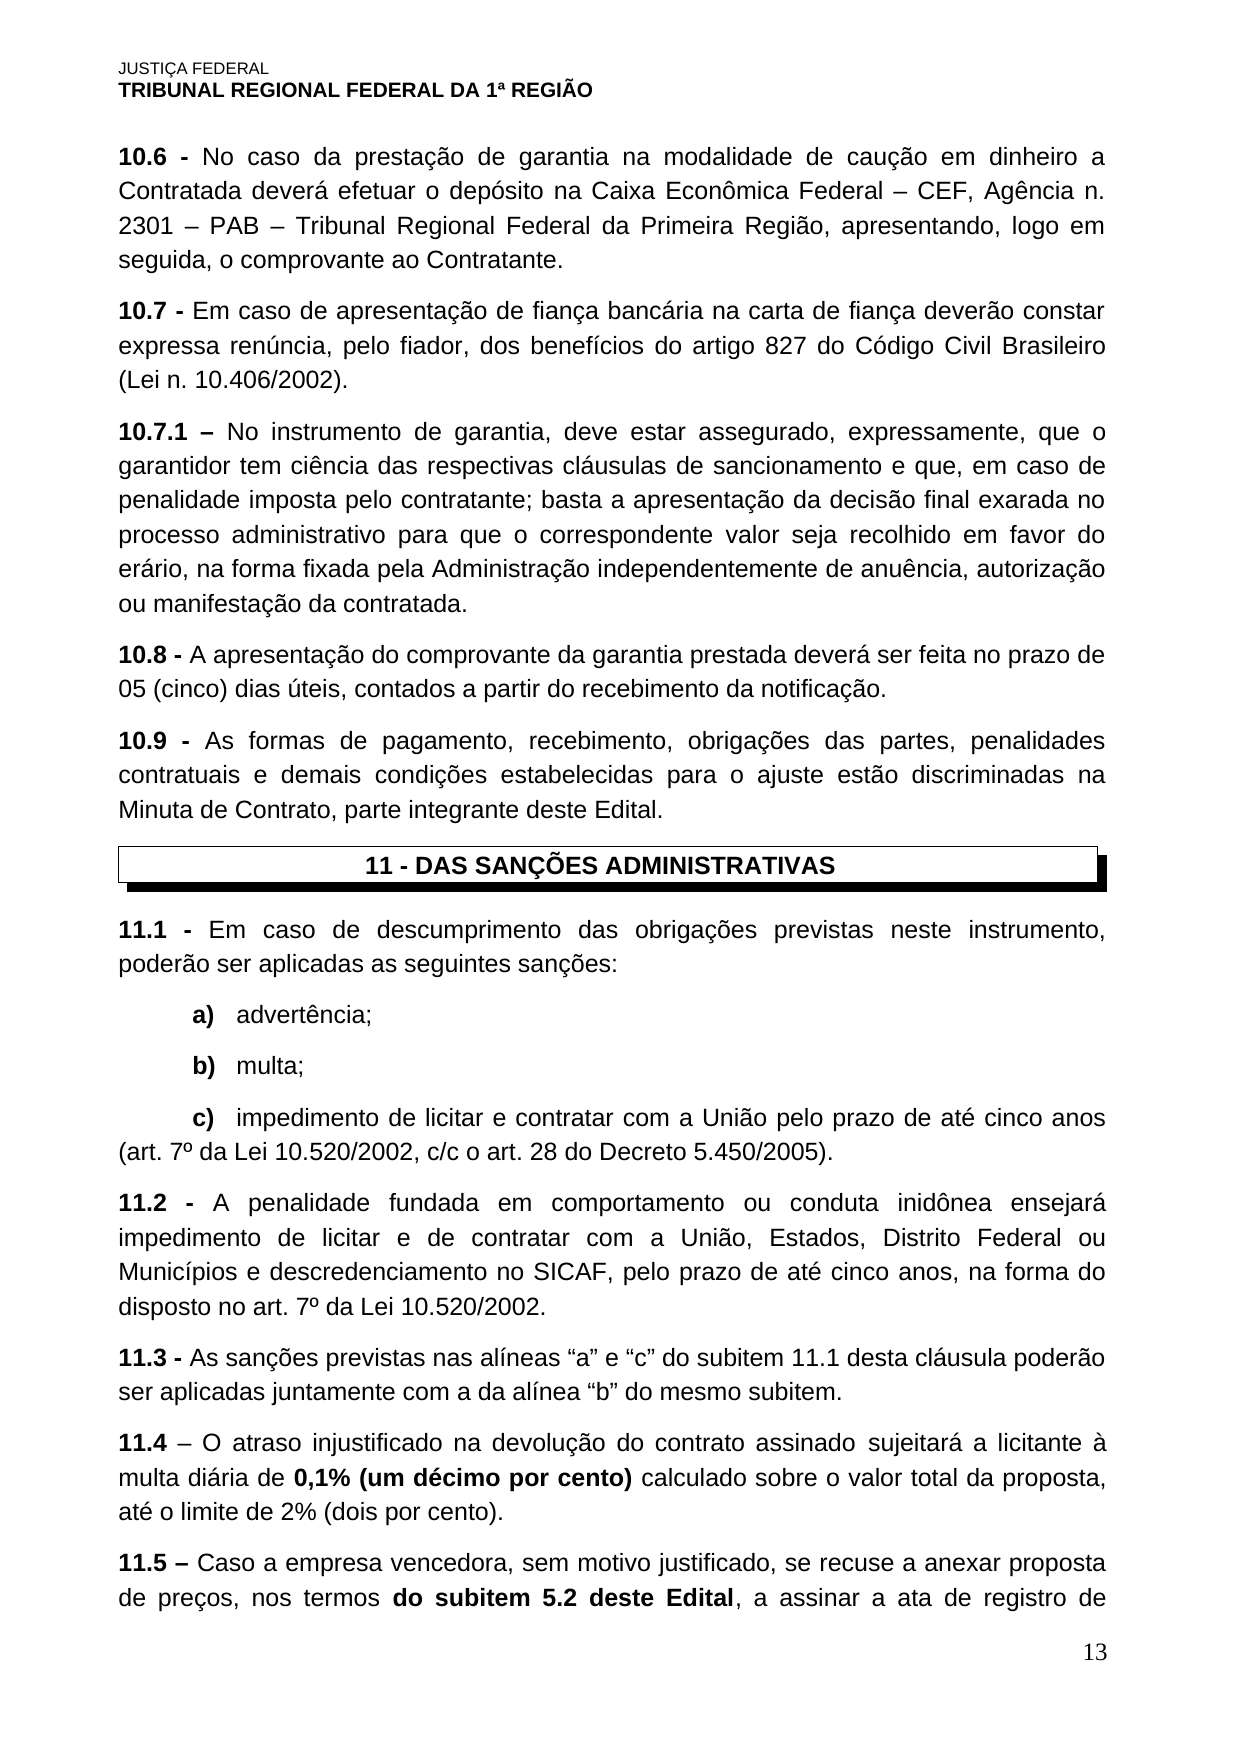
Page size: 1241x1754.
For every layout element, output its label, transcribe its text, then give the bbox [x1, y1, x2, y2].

text 10.8 - A apresentação do comprovante da garantia prestada deverá ser feita no prazo de 05 (cinco) dias úteis, contados a partir do recebimento da notificação. [118, 640, 1107, 703]
text 11.2 - A penalidade fundada em comportamento ou conduta inidônea ensejará impedimento de licitar e de contratar com a União, Estados, Distrito Federal ou Municípios e descredenciamento no SICAF, pelo prazo de até cinco anos, na forma do disposto no art. 7º da Lei 10.520/2002. [118, 1188, 1107, 1320]
text a) advertência; [118, 1000, 1107, 1029]
text b) multa; [118, 1051, 1107, 1080]
text 10.9 - As formas de pagamento, recebimento, obrigações das partes, penalidades contratuais e demais condições estabelecidas para o ajuste estão discriminadas na Minuta de Contrato, parte integrante deste Edital. [118, 726, 1107, 823]
text 11.1 - Em caso de descumprimento das obrigações previstas neste instrumento, poderão ser aplicadas as seguintes sanções: [118, 914, 1107, 978]
text 11.5 – Caso a empresa vencedora, sem motivo justificado, se recuse a anexar proposta de preços, nos termos do subitem 5.2 deste Edital, a assinar a ata de registro de [118, 1548, 1107, 1612]
text 11.3 - As sanções previstas nas alíneas “a” e “c” do subitem 11.1 desta cláusula poderão ser aplicadas juntamente com a da alínea “b” do mesmo subitem. [118, 1343, 1107, 1406]
text 10.7 - Em caso de apresentação de fiança bancária na carta de fiança deverão constar expressa renúncia, pelo fiador, dos benefícios do artigo 827 do Código Civil Brasileiro (Lei n. 10.406/2002). [118, 296, 1107, 394]
text 10.6 - No caso da prestação de garantia na modalidade de caução em dinheiro a Contratada deverá efetuar o depósito na Caixa Econômica Federal – CEF, Agência n. 2301 – PAB – Tribunal Regional Federal da Primeira Região, apresentando, logo em seguida, o comprovante ao Contratante. [118, 142, 1107, 274]
text 11.4 – O atraso injustificado na devolução do contrato assinado sujeitará a licitante à multa diária de 0,1% (um décimo por cento) calculado sobre o valor total da proposta, até o limite de 2% (dois por cento). [118, 1428, 1107, 1526]
text c) impedimento de licitar e contratar com a União pelo prazo de até cinco anos (art. 7º da Lei 10.520/2002, c/c o art. 28 do Decreto 5.450/2005). [118, 1102, 1107, 1166]
text 11 - DAS SANÇÕES ADMINISTRATIVAS [119, 847, 1097, 882]
text 10.7.1 – No instrumento de garantia, deve estar assegurado, expressamente, que o garantidor tem ciência das respectivas cláusulas de sancionamento e que, em caso de penalidade imposta pelo contratante; basta a apresentação da decisão final exarada no processo administrativo para que o correspondente valor seja recolhido em favor do erário, na forma fixada pela Administração independentemente de anuência, autorização ou manifestação da contratada. [118, 416, 1107, 618]
